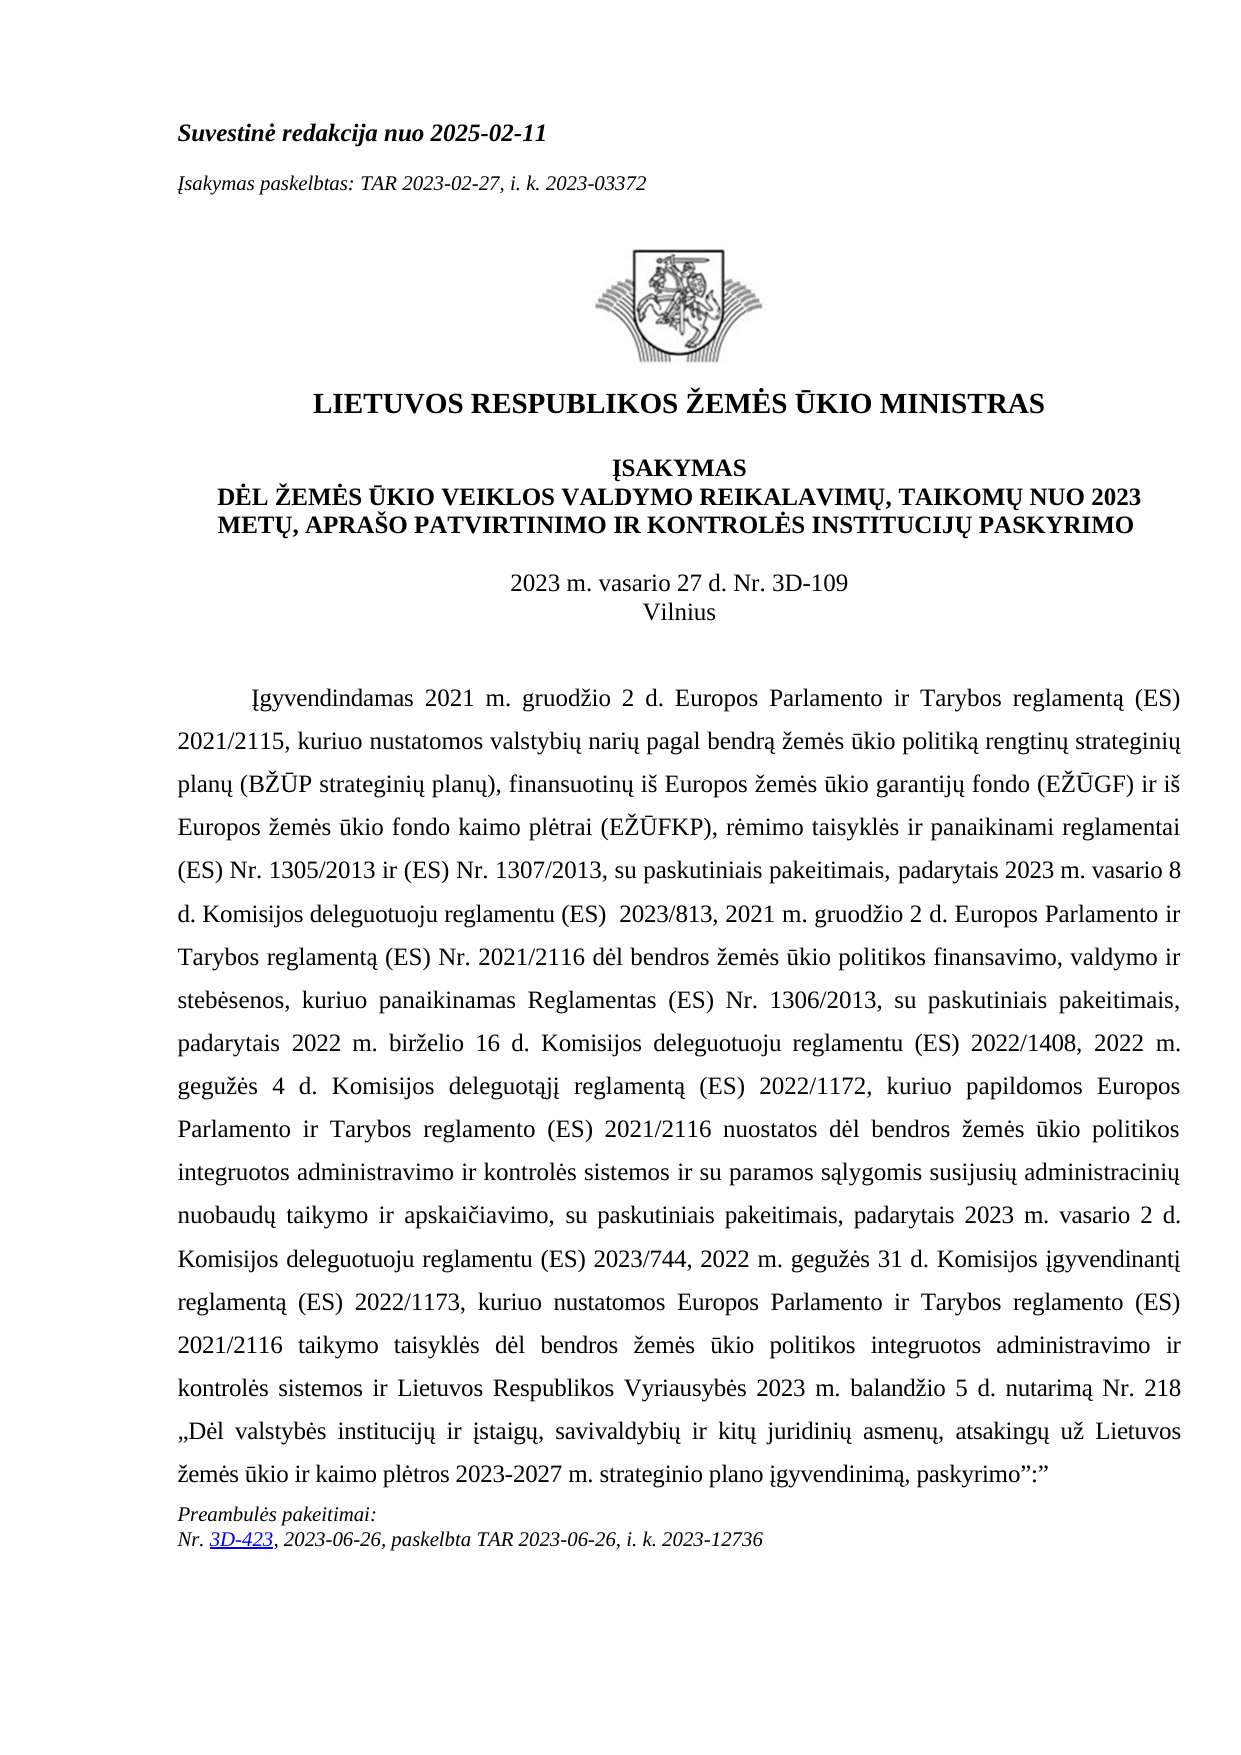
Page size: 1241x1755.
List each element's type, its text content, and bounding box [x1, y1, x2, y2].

text Įgyvendindamas 2021 m. gruodžio 2 d. Europos Parlamento ir Tarybos reglamentą (ES) 2021/2115, kuriuo nustatomos valstybių narių pagal bendrą žemės ūkio politiką rengtinų strateginių planų (BŽŪP strateginių planų), finansuotinų iš Europos žemės ūkio garantijų fondo (EŽŪGF) ir iš Europos žemės ūkio fondo kaimo plėtrai (EŽŪFKP), rėmimo taisyklės ir panaikinami reglamentai (ES) Nr. 1305/2013 ir (ES) Nr. 1307/2013, su paskutiniais pakeitimais, padarytais 2023 m. vasario 8 d. Komisijos deleguotuoju reglamentu (ES) 2023/813, 2021 m. gruodžio 2 d. Europos Parlamento ir Tarybos reglamentą (ES) Nr. 2021/2116 dėl bendros žemės ūkio politikos finansavimo, valdymo ir stebėsenos, kuriuo panaikinamas Reglamentas (ES) Nr. 1306/2013, su paskutiniais pakeitimais, padarytais 2022 m. birželio 16 d. Komisijos deleguotuoju reglamentu (ES) 2022/1408, 2022 m. gegužės 4 d. Komisijos deleguotąjį reglamentą (ES) 2022/1172, kuriuo papildomos Europos Parlamento ir Tarybos reglamento (ES) 2021/2116 nuostatos dėl bendros žemės ūkio politikos integruotos administravimo ir kontrolės sistemos ir su paramos sąlygomis susijusių administracinių nuobaudų taikymo ir apskaičiavimo, su paskutiniais pakeitimais, padarytais 2023 m. vasario 2 d. Komisijos deleguotuoju reglamentu (ES) 2023/744, 2022 m. gegužės 31 d. Komisijos įgyvendinantį reglamentą (ES) 2022/1173, kuriuo nustatomos Europos Parlamento ir Tarybos reglamento (ES) 2021/2116 taikymo taisyklės dėl bendros žemės ūkio politikos integruotos administravimo ir kontrolės sistemos ir Lietuvos Respublikos Vyriausybės 2023 m. balandžio 5 d. nutarimą Nr. 218 „Dėl valstybės institucijų ir įstaigų, savivaldybių ir kitų juridinių asmenų, atsakingų už Lietuvos žemės ūkio ir kaimo plėtros 2023-2027 m. strateginio plano įgyvendinimą, paskyrimo”:” [177, 683, 1181, 1488]
text Vilnius [177, 597, 1181, 626]
text 2023 m. vasario 27 d. Nr. 3D-109 [177, 568, 1181, 597]
text Nr. 3D-423, 2023-06-26, paskelbta TAR 2023-06-26, i. k. 2023-12736 [177, 1526, 1181, 1551]
text Preambulės pakeitimai: [177, 1502, 1181, 1526]
text LIETUVOS RESPUBLIKOS ŽEMĖS ŪKIO MINISTRAS [177, 386, 1181, 419]
text ĮSAKYMAS [177, 453, 1181, 482]
text Suvestinė redakcija nuo 2025-02-11 [177, 118, 1181, 147]
text dĖL ŽEMĖS ŪKIO VEIKLOS valdymo reikalavimų, TAIKOMŲ NUO 2023 METŲ, APRAŠO patvirtinimo ir kontrolės institucijų paskyrimo [177, 482, 1181, 539]
text Įsakymas paskelbtas: TAR 2023-02-27, i. k. 2023-03372 [177, 171, 1181, 195]
